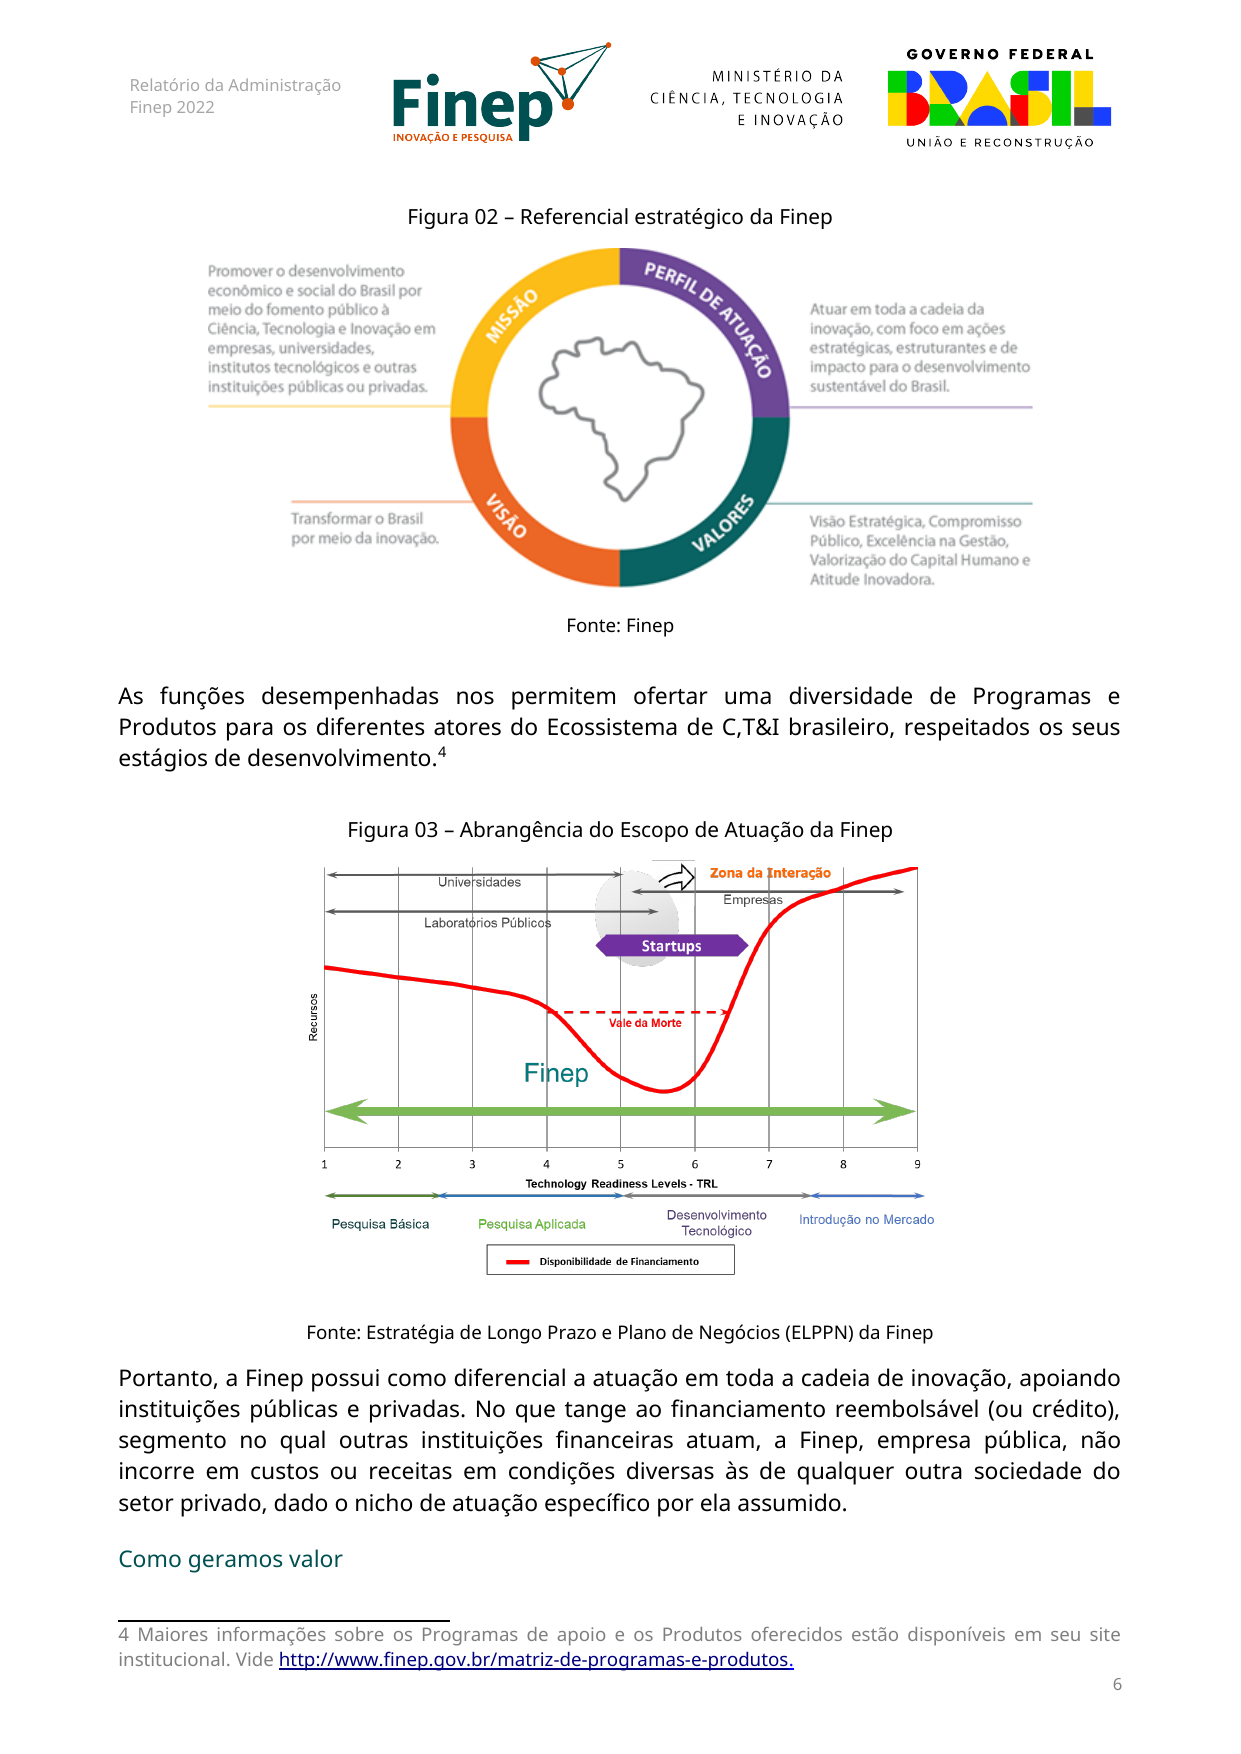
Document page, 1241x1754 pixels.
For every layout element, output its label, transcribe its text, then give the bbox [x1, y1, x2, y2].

text Figura 03 – Abrangência do Escopo de Atuação da Finep [118, 815, 1122, 844]
picture [393, 42, 1112, 149]
text Maiores informações sobre os Programas de apoio e os Produtos oferecidos estão disponíveis em seu site institucional. Vide http://www.finep.gov.br/matriz-de-programas-e-produtos. [118, 1621, 1122, 1672]
text Portanto, a Finep possui como diferencial a atuação em toda a cadeia de inovação, apoiando instituições públicas e privadas. No que tange ao financiamento reembolsável (ou crédito), segmento no qual outras instituições financeiras atuam, a Finep, empresa pública, não incorre em custos ou receitas em condições diversas às de qualquer outra sociedade do setor privado, dado o nicho de atuação específico por ela assumido. [118, 1362, 1122, 1518]
text As funções desempenhadas nos permitem ofertar uma diversidade de Programas e Produtos para os diferentes atores do Ecossistema de C,T&I brasileiro, respeitados os seus estágios de desenvolvimento. [118, 680, 1122, 773]
text Como geramos valor [118, 1543, 1122, 1574]
text Fonte: Finep [118, 613, 1122, 638]
text Fonte: Estratégia de Longo Prazo e Plano de Negócios (ELPPN) da Finep [118, 1319, 1122, 1345]
text Figura 02 – Referencial estratégico da Finep [118, 202, 1122, 231]
picture [263, 860, 977, 1303]
